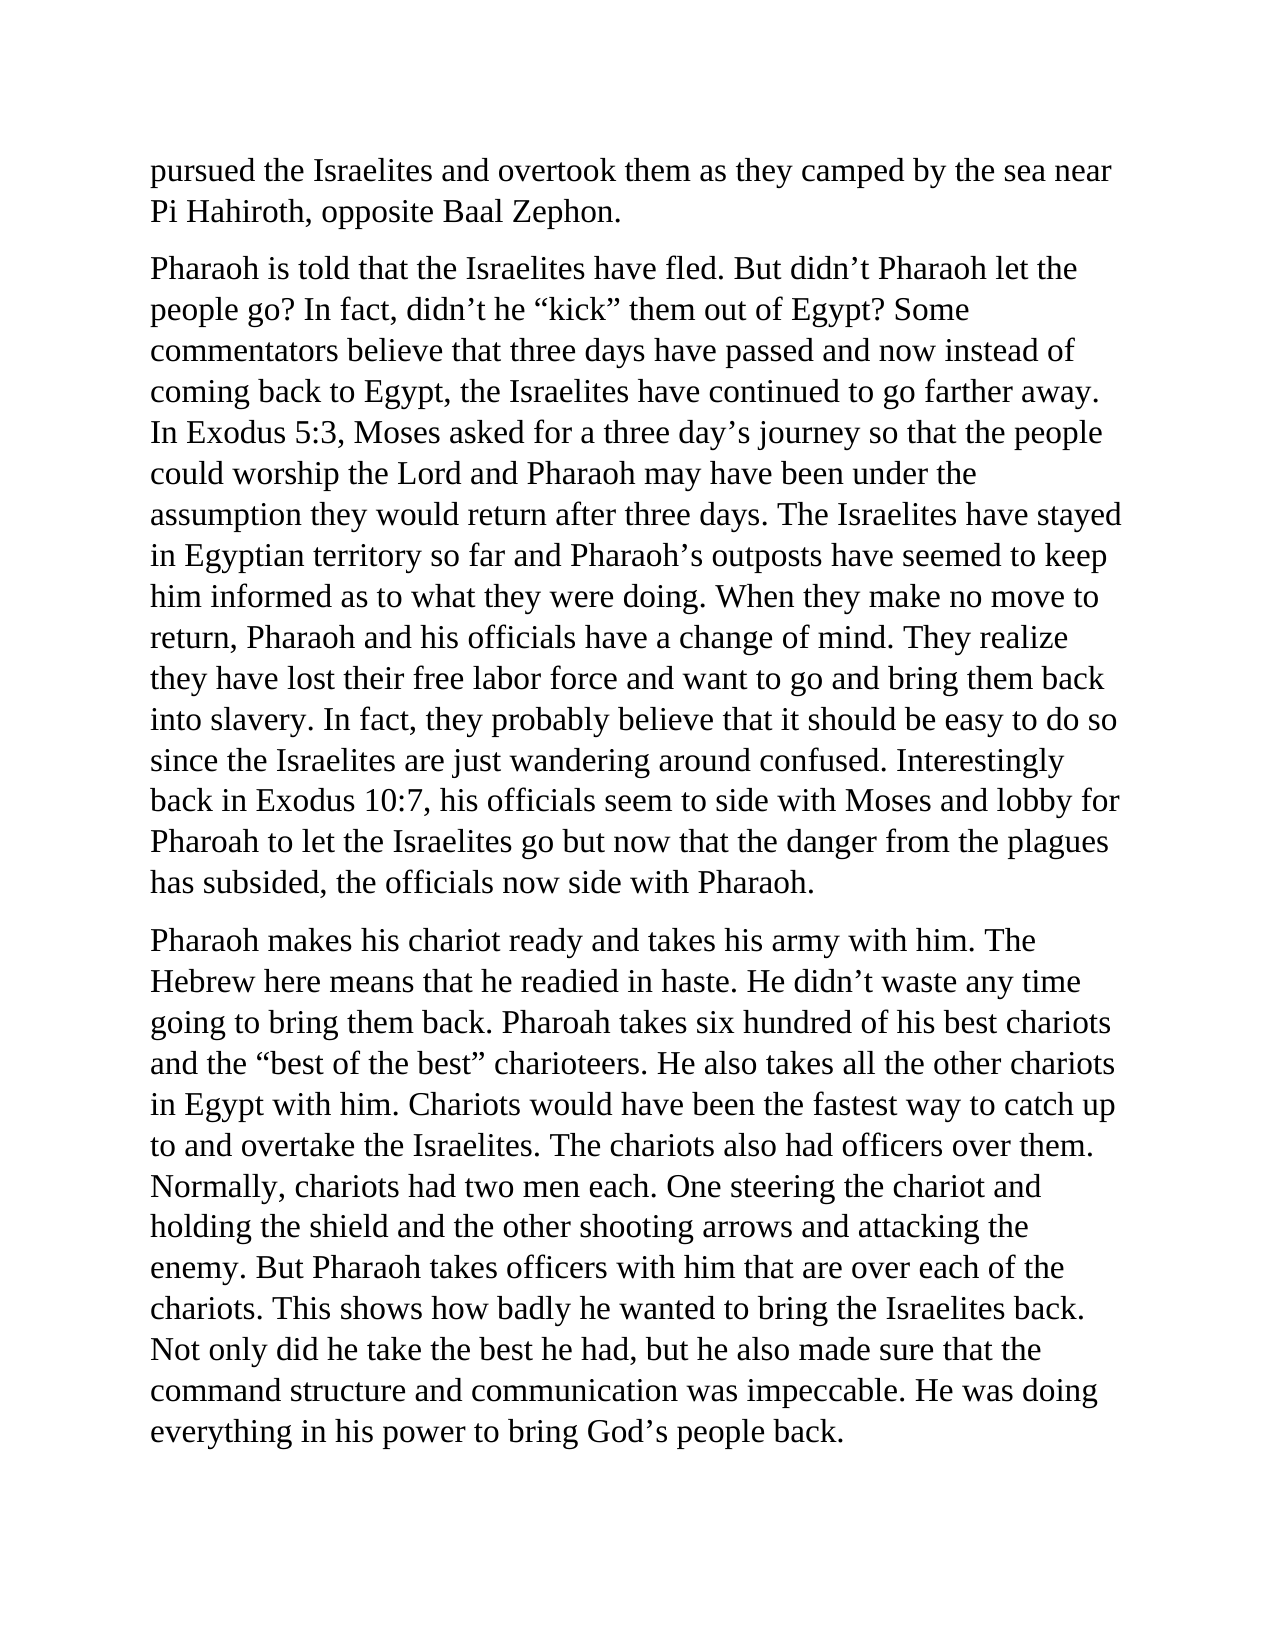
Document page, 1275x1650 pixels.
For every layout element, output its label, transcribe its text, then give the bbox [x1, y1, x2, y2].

text Pharaoh is told that the Israelites have fled. But didn’t Pharaoh let the people go? In fact, didn’t he “kick” them out of Egypt? Some commentators believe that three days have passed and now instead of coming back to Egypt, the Israelites have continued to go farther away. In Exodus 5:3, Moses asked for a three day’s journey so that the people could worship the Lord and Pharaoh may have been under the assumption they would return after three days. The Israelites have stayed in Egyptian territory so far and Pharaoh’s outposts have seemed to keep him informed as to what they were doing. When they make no move to return, Pharaoh and his officials have a change of mind. They realize they have lost their free labor force and want to go and bring them back into slavery. In fact, they probably believe that it should be easy to do so since the Israelites are just wandering around confused. Interestingly back in Exodus 10:7, his officials seem to side with Moses and lobby for Pharoah to let the Israelites go but now that the danger from the plagues has subsided, the officials now side with Pharaoh. [150, 248, 1125, 901]
text pursued the Israelites and overtook them as they camped by the sea near Pi Hahiroth, opposite Baal Zephon. [150, 150, 1125, 229]
text Pharaoh makes his chariot ready and takes his army with him. The Hebrew here means that he readied in haste. He didn’t waste any time going to bring them back. Pharoah takes six hundred of his best chariots and the “best of the best” charioteers. He also takes all the other chariots in Egypt with him. Chariots would have been the fastest way to catch up to and overtake the Israelites. The chariots also had officers over them. Normally, chariots had two men each. One steering the chariot and holding the shield and the other shooting arrows and attacking the enemy. But Pharaoh takes officers with him that are over each of the chariots. This shows how badly he wanted to bring the Israelites back. Not only did he take the best he had, but he also made sure that the command structure and communication was impeccable. He was doing everything in his power to bring God’s people back. [150, 920, 1125, 1450]
